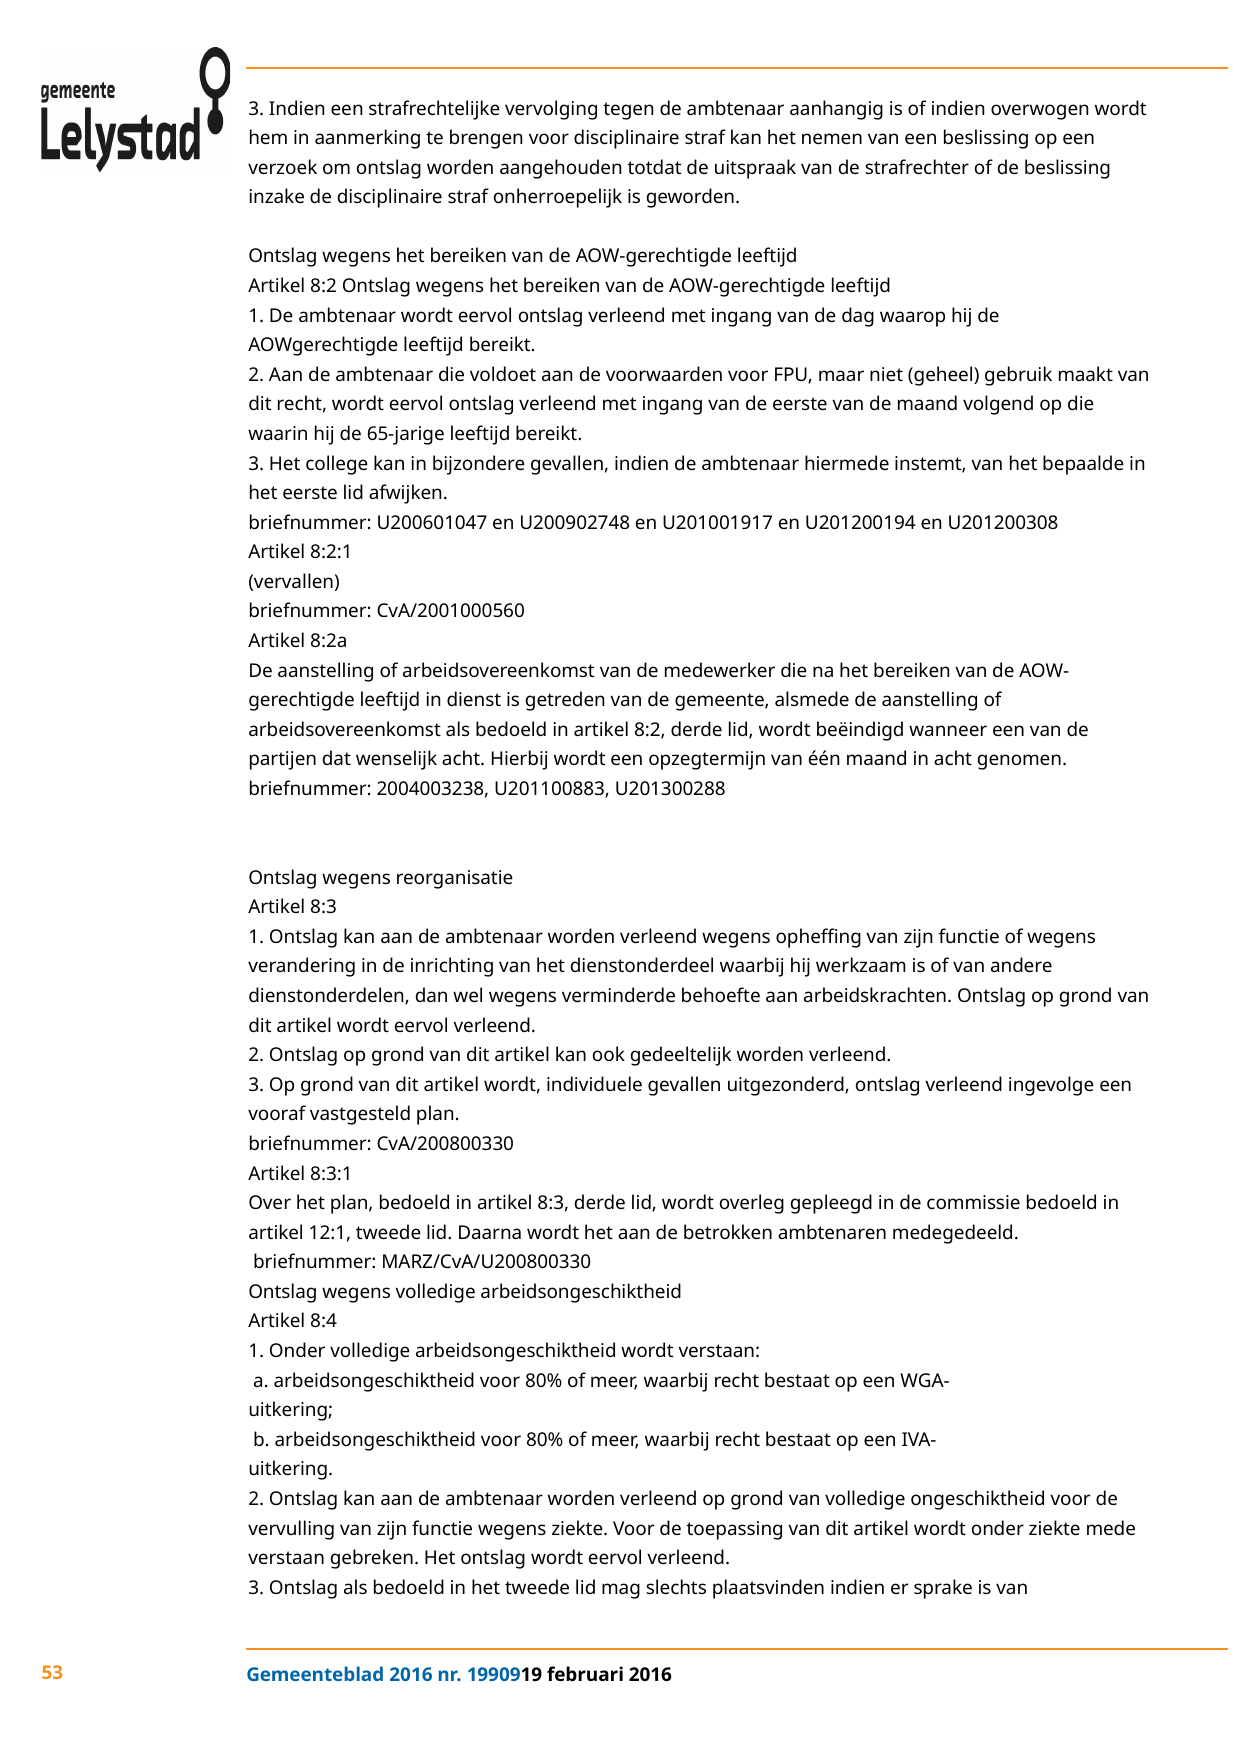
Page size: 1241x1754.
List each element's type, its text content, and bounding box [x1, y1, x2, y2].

text b. arbeidsongeschiktheid voor 80% of meer, waarbij recht bestaat op een IVA- [248, 1426, 1152, 1452]
text 2. Ontslag kan aan de ambtenaar worden verleend op grond van volledige ongeschiktheid voor de vervulling van zijn functie wegens ziekte. Voor de toepassing van dit artikel wordt onder ziekte mede verstaan gebreken. Het ontslag wordt eervol verleend. [248, 1485, 1152, 1570]
text uitkering; [248, 1396, 1152, 1422]
text 2. Ontslag op grond van dit artikel kan ook gedeeltelijk worden verleend. [248, 1041, 1152, 1067]
text 1. De ambtenaar wordt eervol ontslag verleend met ingang van de dag waarop hij de AOWgerechtigde leeftijd bereikt. [248, 302, 1152, 357]
text 1. Onder volledige arbeidsongeschiktheid wordt verstaan: [248, 1337, 1152, 1363]
text Ontslag wegens volledige arbeidsongeschiktheid [248, 1278, 1152, 1304]
text briefnummer: MARZ/CvA/U200800330 [248, 1248, 1152, 1274]
text briefnummer: CvA/200800330 [248, 1130, 1152, 1156]
text Ontslag wegens reorganisatie [248, 864, 1152, 890]
text Artikel 8:2 Ontslag wegens het bereiken van de AOW-gerechtigde leeftijd [248, 272, 1152, 298]
picture [41, 47, 231, 172]
text 3. Op grond van dit artikel wordt, individuele gevallen uitgezonderd, ontslag verleend ingevolge een vooraf vastgesteld plan. [248, 1071, 1152, 1126]
text 1. Ontslag kan aan de ambtenaar worden verleend wegens opheffing van zijn functie of wegens verandering in de inrichting van het dienstonderdeel waarbij hij werkzaam is of van andere dienstonderdelen, dan wel wegens verminderde behoefte aan arbeidskrachten. Ontslag op grond van dit artikel wordt eervol verleend. [248, 923, 1152, 1038]
text Ontslag wegens het bereiken van de AOW-gerechtigde leeftijd [248, 243, 1152, 268]
text uitkering. [248, 1456, 1152, 1481]
text Artikel 8:2:1 [248, 538, 1152, 564]
text Artikel 8:3 [248, 893, 1152, 919]
text Over het plan, bedoeld in artikel 8:3, derde lid, wordt overleg gepleegd in de commissie bedoeld in artikel 12:1, tweede lid. Daarna wordt het aan de betrokken ambtenaren medegedeeld. [248, 1189, 1152, 1245]
text 3. Het college kan in bijzondere gevallen, indien de ambtenaar hiermede instemt, van het bepaalde in het eerste lid afwijken. [248, 450, 1152, 505]
text (vervallen) [248, 568, 1152, 594]
text Artikel 8:4 [248, 1308, 1152, 1333]
text Artikel 8:3:1 [248, 1160, 1152, 1186]
text briefnummer: CvA/2001000560 [248, 598, 1152, 623]
text 3. Indien een strafrechtelijke vervolging tegen de ambtenaar aanhangig is of indien overwogen wordt hem in aanmerking te brengen voor disciplinaire straf kan het nemen van een beslissing op een verzoek om ontslag worden aangehouden totdat de uitspraak van de strafrechter of de beslissing inzake de disciplinaire straf onherroepelijk is geworden. [248, 95, 1152, 209]
text De aanstelling of arbeidsovereenkomst van de medewerker die na het bereiken van de AOW-gerechtigde leeftijd in dienst is getreden van de gemeente, alsmede de aanstelling of arbeidsovereenkomst als bedoeld in artikel 8:2, derde lid, wordt beëindigd wanneer een van de partijen dat wenselijk acht. Hierbij wordt een opzegtermijn van één maand in acht genomen. [248, 657, 1152, 771]
text 2. Aan de ambtenaar die voldoet aan de voorwaarden voor FPU, maar niet (geheel) gebruik maakt van dit recht, wordt eervol ontslag verleend met ingang van de eerste van de maand volgend op die waarin hij de 65-jarige leeftijd bereikt. [248, 361, 1152, 446]
text Artikel 8:2a [248, 627, 1152, 653]
text 3. Ontslag als bedoeld in het tweede lid mag slechts plaatsvinden indien er sprake is van [248, 1574, 1152, 1600]
text a. arbeidsongeschiktheid voor 80% of meer, waarbij recht bestaat op een WGA- [248, 1367, 1152, 1393]
text briefnummer: 2004003238, U201100883, U201300288 [248, 775, 1152, 801]
text briefnummer: U200601047 en U200902748 en U201001917 en U201200194 en U201200308 [248, 509, 1152, 535]
